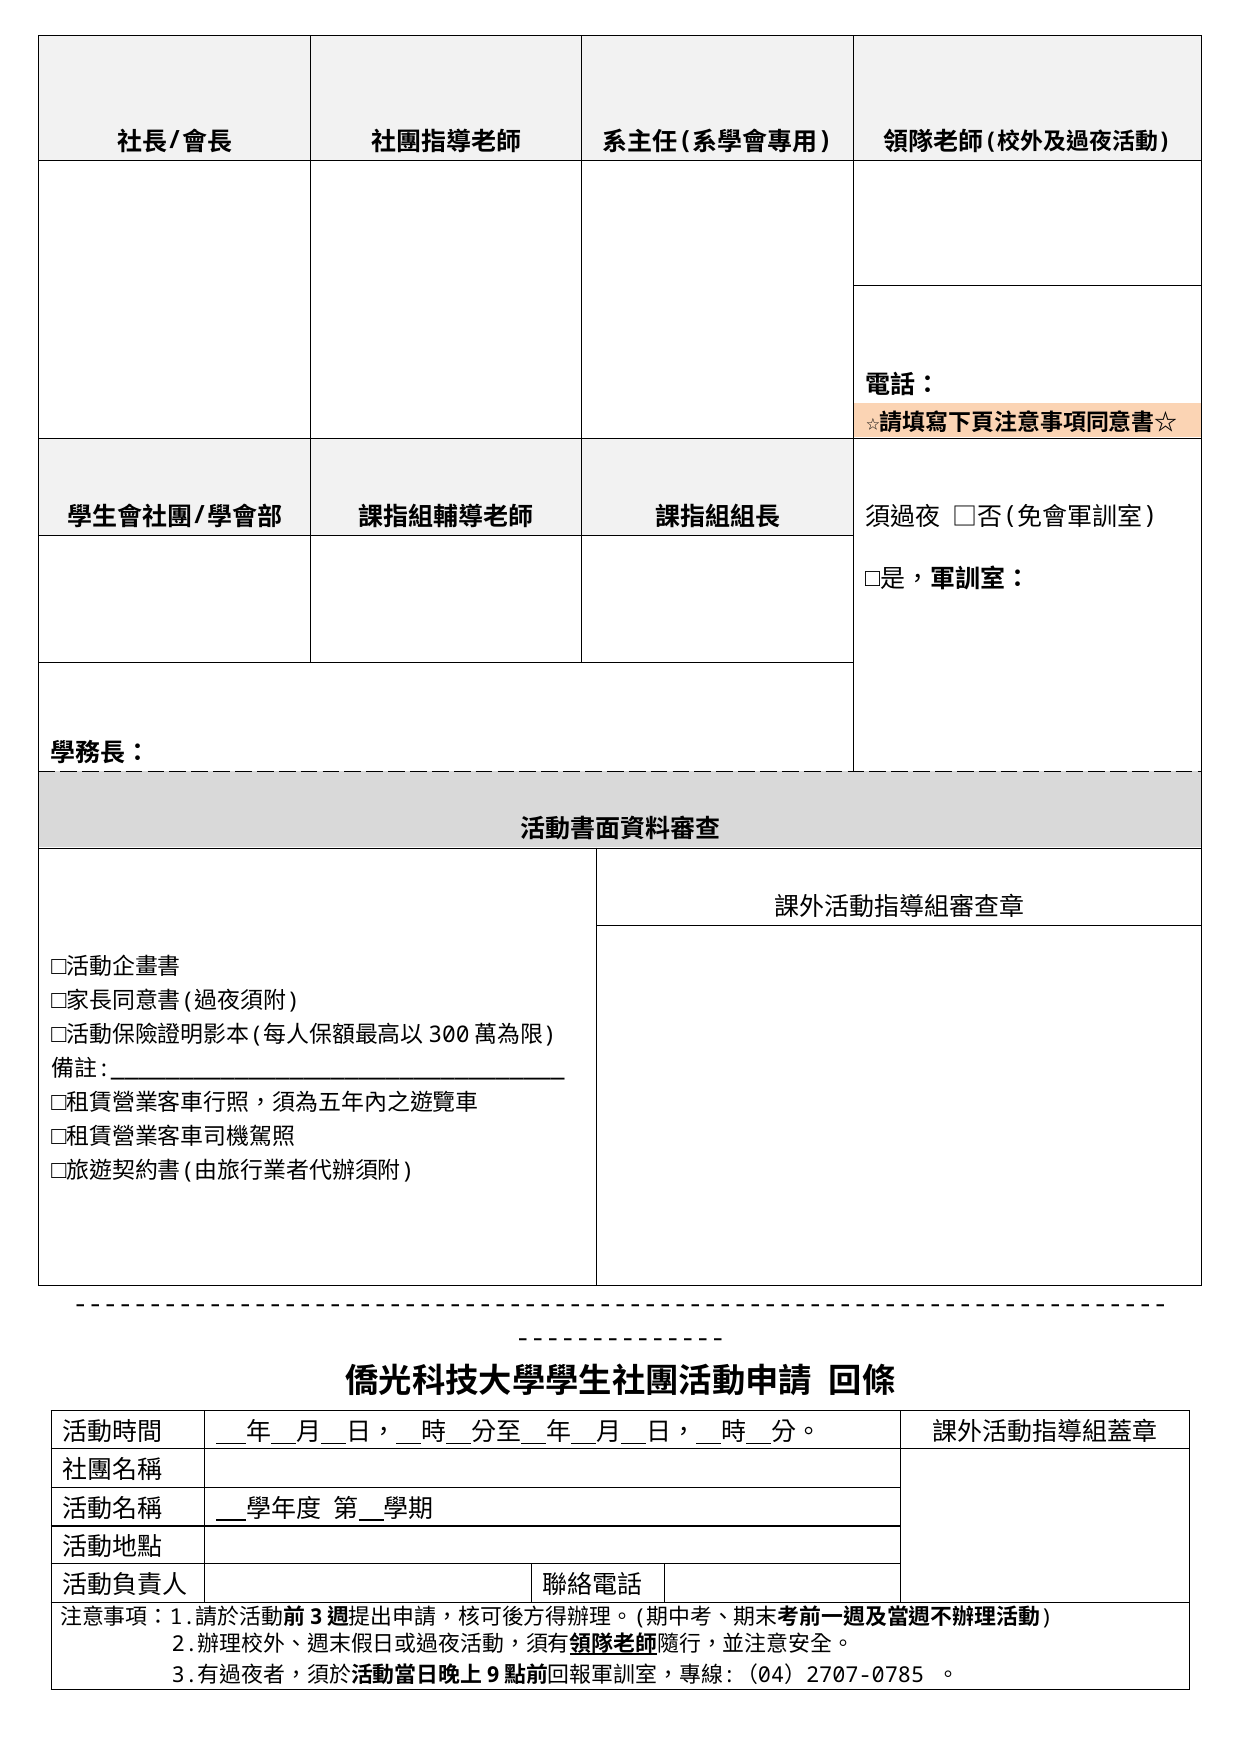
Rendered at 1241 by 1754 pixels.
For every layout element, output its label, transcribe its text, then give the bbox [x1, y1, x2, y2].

table_cell 課外活動指導組審查章 [597, 849, 1201, 925]
table_cell [665, 1564, 900, 1602]
table_cell ☆請填寫下頁注意事項同意書☆ [854, 403, 1201, 437]
table_cell [311, 536, 581, 662]
table_cell 活動書面資料審查 [39, 771, 1201, 847]
table_cell [582, 161, 853, 437]
table_cell [205, 1527, 900, 1563]
table_cell 學務長： [39, 663, 853, 771]
table_header 課外活動指導組蓋章 [901, 1411, 1189, 1448]
table_cell 活動地點 [52, 1527, 204, 1563]
table_cell 電話： [854, 286, 1201, 403]
table_cell 學年度 第 學期 [205, 1488, 900, 1525]
table_cell 系主任(系學會專用) [582, 36, 853, 160]
table_cell 聯絡電話 [532, 1564, 664, 1602]
table_cell 活動負責人 [52, 1564, 204, 1602]
text --------------------------------------------------------------------------------------- [71, 1286, 1169, 1354]
table_cell 課指組輔導老師 [311, 439, 581, 535]
table_cell 領隊老師(校外及過夜活動) [854, 36, 1201, 160]
table_cell [854, 161, 1201, 285]
table_cell [39, 161, 310, 437]
table_cell 社長/會長 [39, 36, 310, 160]
table_cell [205, 1449, 900, 1487]
table_cell 學生會社團/學會部 [39, 439, 310, 535]
table_cell 注意事項：1.請於活動前3週提出申請，核可後方得辦理。(期中考、期末考前一週及當週不辦理活動) 2.辦理校外、週末假日或過夜活動，須有領隊老師隨行，並注意安全。 3.有過夜者，須於活動當日晚上9點前回報軍訓室，專線:（04）2707-0785 。 [52, 1603, 1189, 1689]
table_cell 活動名稱 [52, 1488, 204, 1525]
table_cell 須過夜 □否(免會軍訓室) □是，軍訓室： [854, 439, 1201, 771]
table_cell 社團名稱 [52, 1449, 204, 1487]
table_cell 課指組組長 [582, 439, 853, 535]
table_cell [205, 1564, 531, 1602]
table_cell [582, 536, 853, 662]
table_cell [311, 161, 581, 437]
table_cell [597, 926, 1201, 1285]
table_header 活動時間 [52, 1411, 204, 1448]
table_cell 社團指導老師 [311, 36, 581, 160]
table_cell [901, 1449, 1189, 1602]
text 僑光科技大學學生社團活動申請 回條 [71, 1354, 1169, 1402]
table_cell □活動企畫書 □家長同意書(過夜須附) □活動保險證明影本(每人保額最高以300萬為限) 備註:_________________________________ □租賃營業客車行照，須為五年內之遊覽車 □租賃營業客車司機駕照 □旅遊契約書(由旅行業者代辦須附) [39, 849, 596, 1285]
table_header 年 月 日， 時 分至 年 月 日， 時 分。 [205, 1411, 900, 1448]
table_cell [39, 536, 310, 662]
